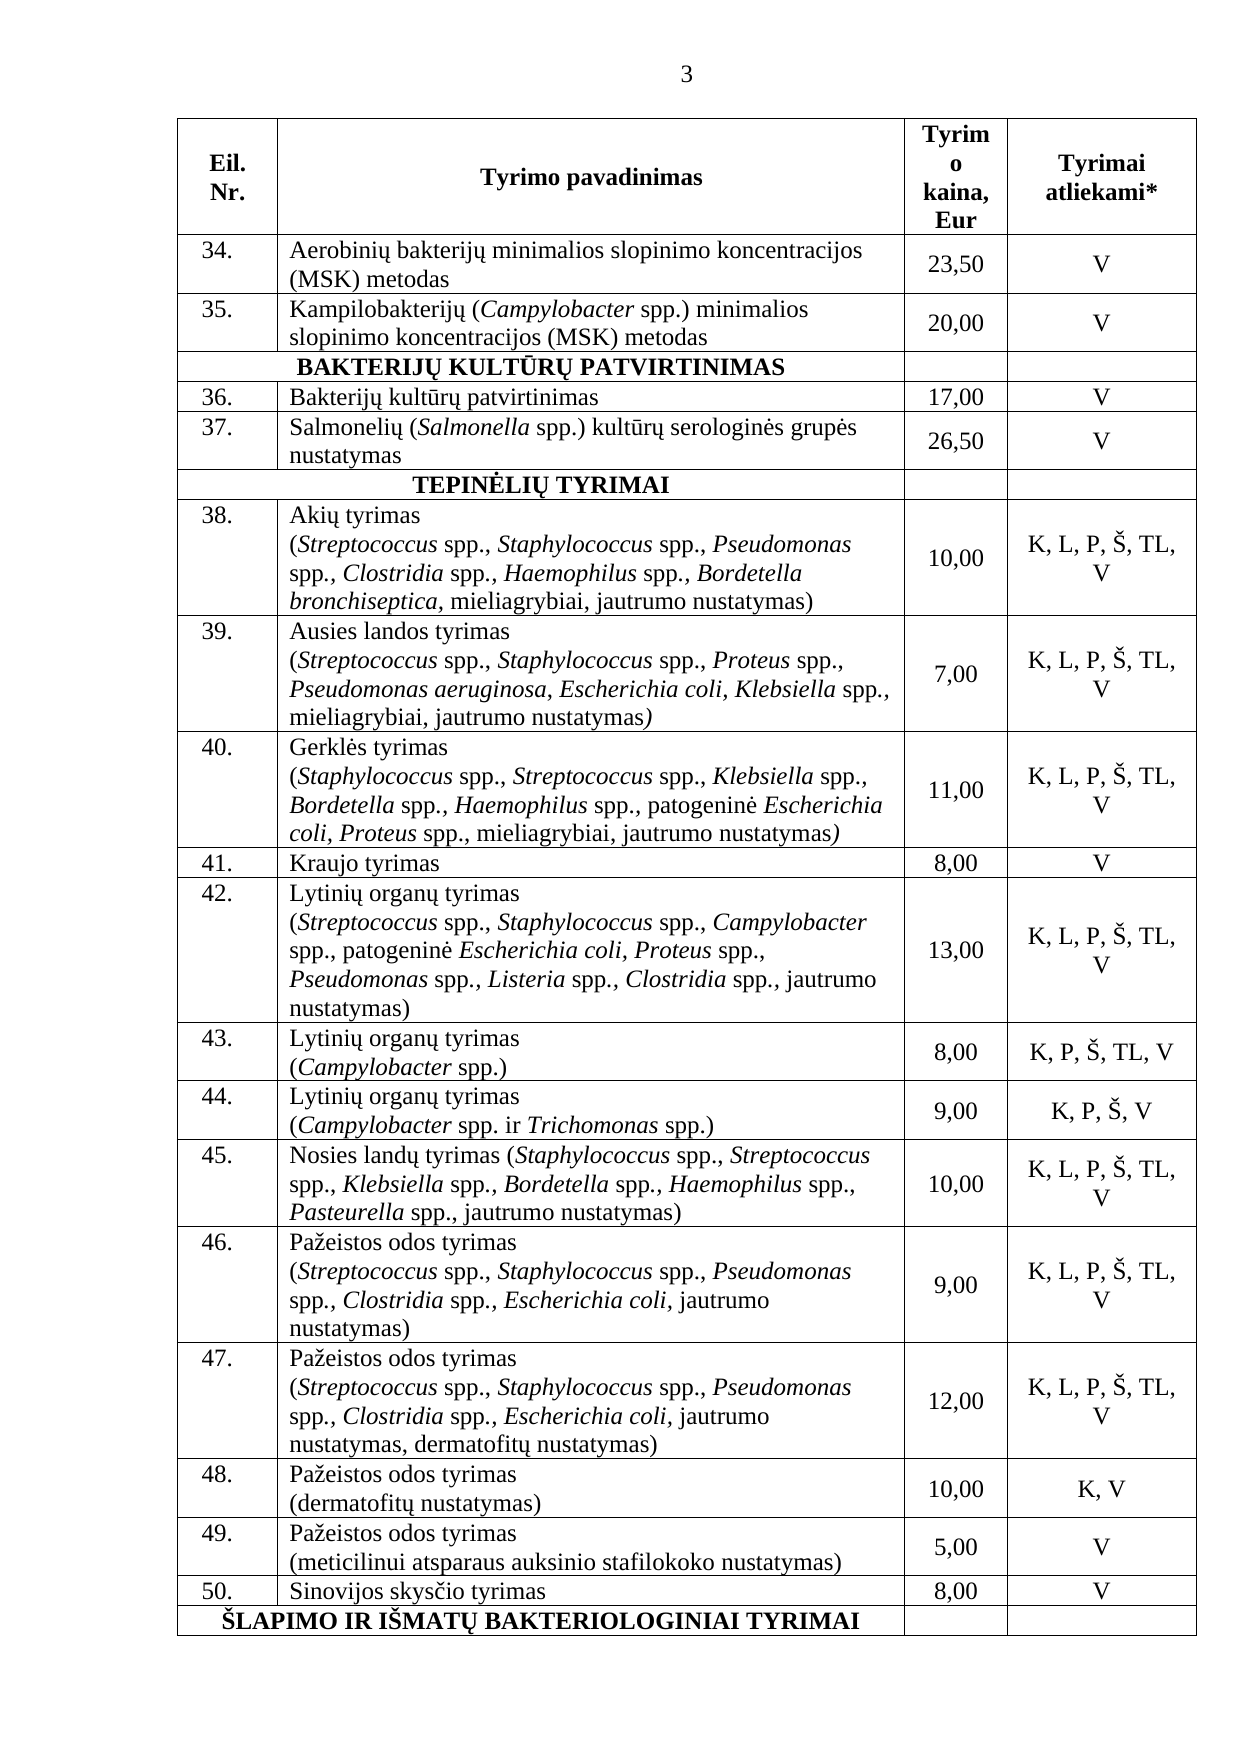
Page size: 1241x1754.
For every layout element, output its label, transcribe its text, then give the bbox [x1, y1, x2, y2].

table_cell 47. [178, 1343, 277, 1458]
table_cell V [1008, 1576, 1196, 1605]
table_header Tyrimo pavadinimas [278, 119, 904, 234]
table_cell 36. [178, 382, 277, 411]
table_cell 26,50 [905, 412, 1007, 469]
table_cell 8,00 [905, 1576, 1007, 1605]
table_cell TEPINĖLIŲ TYRIMAI [178, 470, 904, 499]
table_cell V [1008, 412, 1196, 469]
table_cell 48. [178, 1459, 277, 1517]
table_cell K, L, P, Š, TL, V [1008, 1140, 1196, 1226]
table_cell Gerklės tyrimas (Staphylococcus spp., Streptococcus spp., Klebsiella spp., Bordetella spp., Haemophilus spp., patogeninė Escherichia coli, Proteus spp., mieliagrybiai, jautrumo nustatymas) [278, 732, 904, 847]
table_cell Aerobinių bakterijų minimalios slopinimo koncentracijos (MSK) metodas [278, 235, 904, 293]
table_cell Pažeistos odos tyrimas (Streptococcus spp., Staphylococcus spp., Pseudomonas spp., Clostridia spp., Escherichia coli, jautrumo nustatymas, dermatofitų nustatymas) [278, 1343, 904, 1458]
table_cell K, V [1008, 1459, 1196, 1517]
table_cell 10,00 [905, 1140, 1007, 1226]
table_cell 12,00 [905, 1343, 1007, 1458]
table_cell K, L, P, Š, TL, V [1008, 732, 1196, 847]
table_cell 37. [178, 412, 277, 469]
table_cell [905, 470, 1007, 499]
table_cell Pažeistos odos tyrimas (meticilinui atsparaus auksinio stafilokoko nustatymas) [278, 1518, 904, 1575]
table_cell 38. [178, 500, 277, 615]
table_cell V [1008, 294, 1196, 351]
table_cell V [1008, 382, 1196, 411]
table_cell ŠLAPIMO IR IŠMATŲ BAKTERIOLOGINIAI TYRIMAI [178, 1606, 904, 1635]
table_cell K, L, P, Š, TL, V [1008, 1343, 1196, 1458]
table_cell 45. [178, 1140, 277, 1226]
table_header Tyrimai atliekami* [1008, 119, 1196, 234]
table_cell [905, 352, 1007, 381]
table_cell Pažeistos odos tyrimas (Streptococcus spp., Staphylococcus spp., Pseudomonas spp., Clostridia spp., Escherichia coli, jautrumo nustatymas) [278, 1227, 904, 1342]
table_cell Salmonelių (Salmonella spp.) kultūrų serologinės grupės nustatymas [278, 412, 904, 469]
table_cell [1008, 352, 1196, 381]
table_cell K, P, Š, V [1008, 1081, 1196, 1139]
table_cell 10,00 [905, 1459, 1007, 1517]
table_cell 49. [178, 1518, 277, 1575]
table_cell Pažeistos odos tyrimas (dermatofitų nustatymas) [278, 1459, 904, 1517]
table_cell V [1008, 1518, 1196, 1575]
table_cell K, L, P, Š, TL, V [1008, 1227, 1196, 1342]
table_header Tyrimo kaina, Eur [905, 119, 1007, 234]
table_cell V [1008, 235, 1196, 293]
table_cell Lytinių organų tyrimas (Streptococcus spp., Staphylococcus spp., Campylobacter spp., patogeninė Escherichia coli, Proteus spp., Pseudomonas spp., Listeria spp., Clostridia spp., jautrumo nustatymas) [278, 878, 904, 1022]
table_cell Akių tyrimas (Streptococcus spp., Staphylococcus spp., Pseudomonas spp., Clostridia spp., Haemophilus spp., Bordetella bronchiseptica, mieliagrybiai, jautrumo nustatymas) [278, 500, 904, 615]
table_cell 34. [178, 235, 277, 293]
table_cell Kraujo tyrimas [278, 848, 904, 877]
table_cell [1008, 470, 1196, 499]
table_cell V [1008, 848, 1196, 877]
table_cell 9,00 [905, 1081, 1007, 1139]
table_cell 8,00 [905, 848, 1007, 877]
table_cell BAKTERIJŲ KULTŪRŲ PATVIRTINIMAS [178, 352, 904, 381]
table_cell 17,00 [905, 382, 1007, 411]
table_cell Nosies landų tyrimas (Staphylococcus spp., Streptococcus spp., Klebsiella spp., Bordetella spp., Haemophilus spp., Pasteurella spp., jautrumo nustatymas) [278, 1140, 904, 1226]
table_cell 40. [178, 732, 277, 847]
table_cell 11,00 [905, 732, 1007, 847]
table_cell Ausies landos tyrimas (Streptococcus spp., Staphylococcus spp., Proteus spp., Pseudomonas aeruginosa, Escherichia coli, Klebsiella spp., mieliagrybiai, jautrumo nustatymas) [278, 616, 904, 731]
table_cell 9,00 [905, 1227, 1007, 1342]
table_cell 8,00 [905, 1023, 1007, 1080]
table_header Eil. Nr. [178, 119, 277, 234]
table_cell 20,00 [905, 294, 1007, 351]
table_cell Bakterijų kultūrų patvirtinimas [278, 382, 904, 411]
table_cell K, L, P, Š, TL, V [1008, 616, 1196, 731]
table_cell 35. [178, 294, 277, 351]
table_cell K, L, P, Š, TL, V [1008, 500, 1196, 615]
table_cell 39. [178, 616, 277, 731]
table_cell [905, 1606, 1007, 1635]
table_cell 46. [178, 1227, 277, 1342]
table_cell 10,00 [905, 500, 1007, 615]
table_cell 42. [178, 878, 277, 1022]
table_cell [1008, 1606, 1196, 1635]
table_cell Sinovijos skysčio tyrimas [278, 1576, 904, 1605]
table_cell Kampilobakterijų (Campylobacter spp.) minimalios slopinimo koncentracijos (MSK) metodas [278, 294, 904, 351]
table_cell K, L, P, Š, TL, V [1008, 878, 1196, 1022]
table_cell 41. [178, 848, 277, 877]
table_cell K, P, Š, TL, V [1008, 1023, 1196, 1080]
table_cell 7,00 [905, 616, 1007, 731]
table_cell 44. [178, 1081, 277, 1139]
table_cell 5,00 [905, 1518, 1007, 1575]
table_cell Lytinių organų tyrimas (Campylobacter spp.) [278, 1023, 904, 1080]
table_cell 13,00 [905, 878, 1007, 1022]
table_cell 50. [178, 1576, 277, 1605]
table_cell 43. [178, 1023, 277, 1080]
table_cell 23,50 [905, 235, 1007, 293]
table_cell Lytinių organų tyrimas (Campylobacter spp. ir Trichomonas spp.) [278, 1081, 904, 1139]
